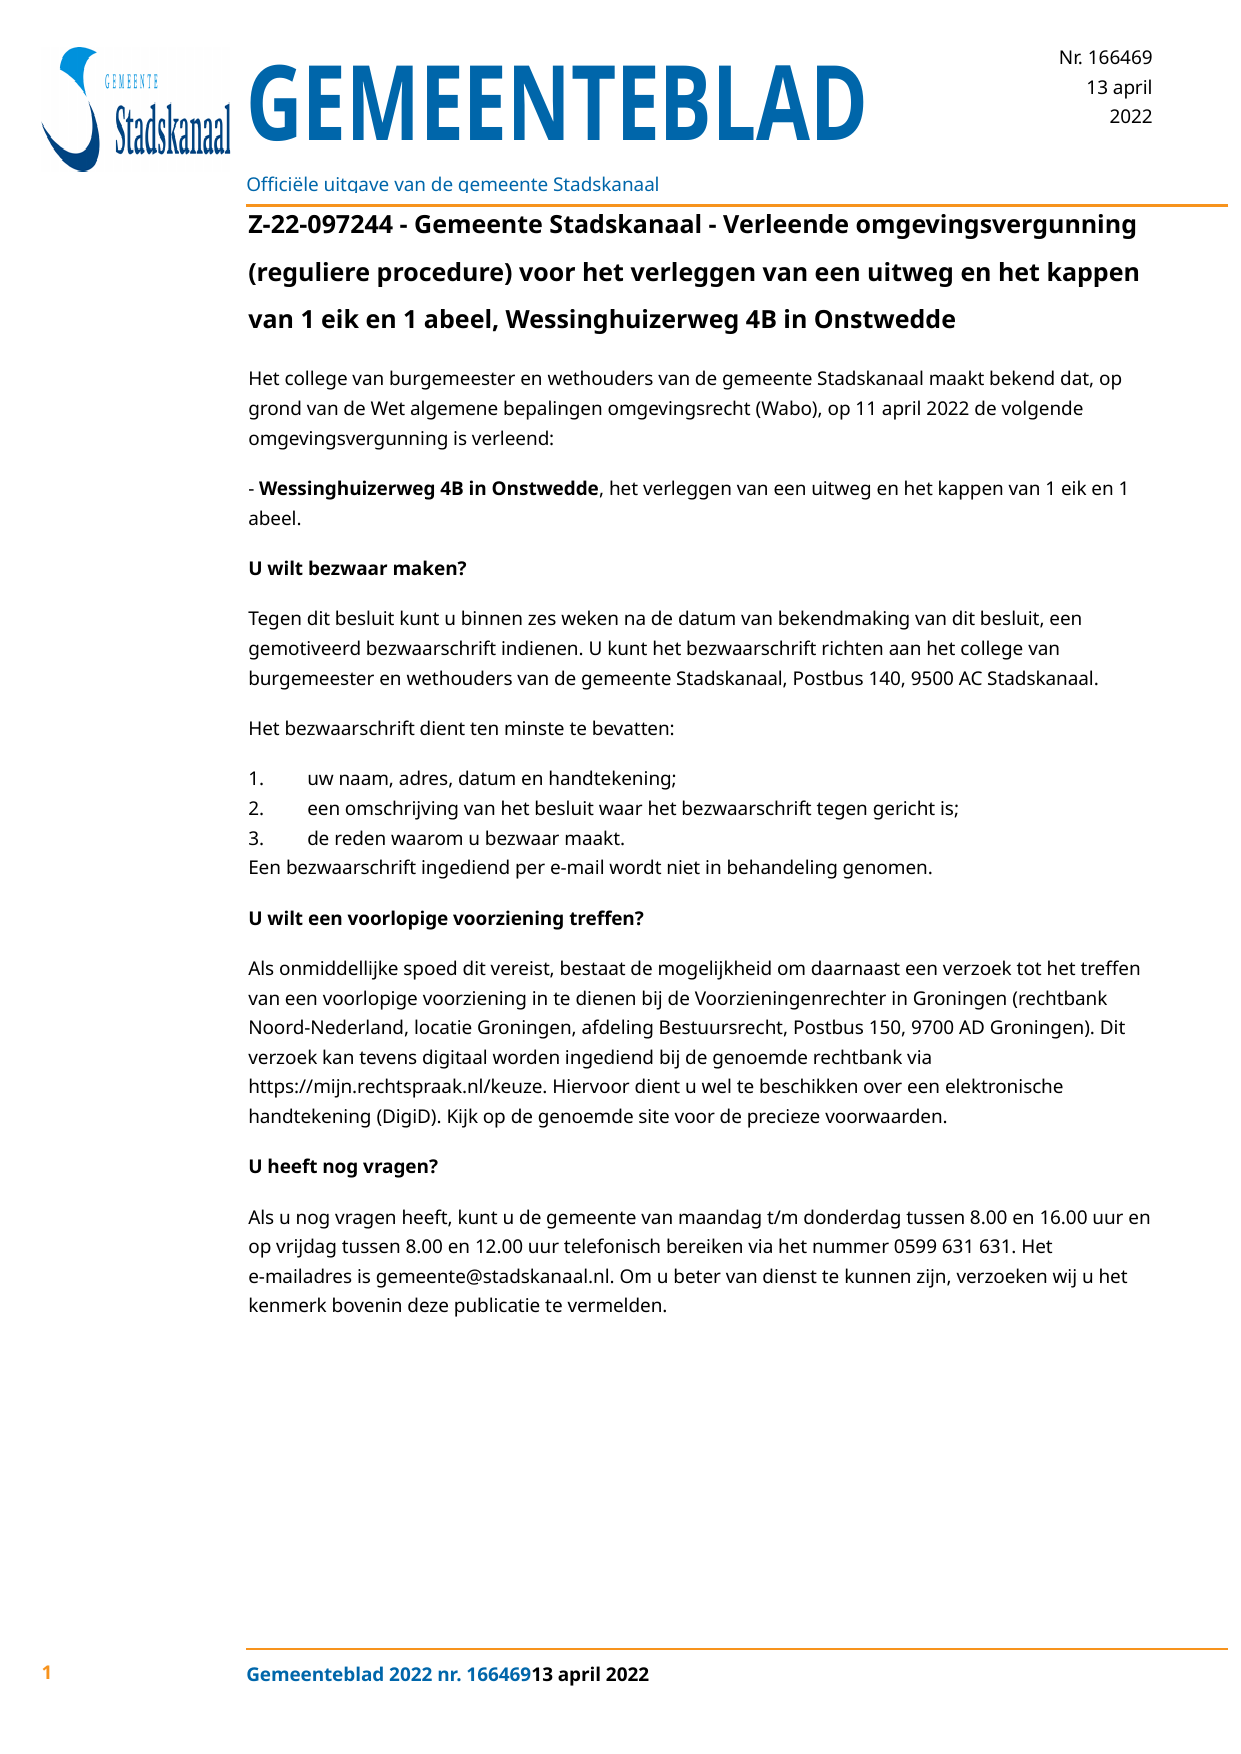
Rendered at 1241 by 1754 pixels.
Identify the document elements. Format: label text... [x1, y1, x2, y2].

text Als u nog vragen heeft, kunt u de gemeente van maandag t/m donderdag tussen 8.00 en 16.00 uur en op vrijdag tussen 8.00 en 12.00 uur telefonisch bereiken via het nummer 0599 631 631. Het e‑mailadres is gemeente@stadskanaal.nl. Om u beter van dienst te kunnen zijn, verzoeken wij u het kenmerk bovenin deze publicatie te vermelden. [248, 1204, 1152, 1318]
text Het bezwaarschrift dient ten minste te bevatten: [248, 715, 1152, 741]
list een omschrijving van het besluit waar het bezwaarschrift tegen gericht is; [248, 795, 1152, 821]
text Een bezwaarschrift ingediend per e-mail wordt niet in behandeling genomen. [248, 854, 1152, 880]
text - Wessinghuizerweg 4B in Onstwedde, het verleggen van een uitweg en het kappen van 1 eik en 1 abeel. [248, 475, 1152, 530]
picture [41, 47, 231, 172]
text Z-22-097244 - Gemeente Stadskanaal - Verleende omgevingsvergunning (reguliere procedure) voor het verleggen van een uitweg en het kappen van 1 eik en 1 abeel, Wessinghuizerweg 4B in Onstwedde [248, 207, 1152, 336]
list de reden waarom u bezwaar maakt. [248, 825, 1152, 850]
text U wilt een voorlopige voorziening treffen? [248, 905, 1152, 930]
text Tegen dit besluit kunt u binnen zes weken na de datum van bekendmaking van dit besluit, een gemotiveerd bezwaarschrift indienen. U kunt het bezwaarschrift richten aan het college van burgemeester en wethouders van de gemeente Stadskanaal, Postbus 140, 9500 AC Stadskanaal. [248, 606, 1152, 690]
list uw naam, adres, datum en handtekening; [248, 766, 1152, 791]
text Als onmiddellijke spoed dit vereist, bestaat de mogelijkheid om daarnaast een verzoek tot het treffen van een voorlopige voorziening in te dienen bij de Voorzieningenrechter in Groningen (rechtbank Noord-Nederland, locatie Groningen, afdeling Bestuursrecht, Postbus 150, 9700 AD Groningen). Dit verzoek kan tevens digitaal worden ingediend bij de genoemde rechtbank via https://mijn.rechtspraak.nl/keuze. Hiervoor dient u wel te beschikken over een elektronische handtekening (DigiD). Kijk op de genoemde site voor de precieze voorwaarden. [248, 955, 1152, 1129]
text U heeft nog vragen? [248, 1153, 1152, 1179]
text U wilt bezwaar maken? [248, 555, 1152, 581]
text Het college van burgemeester en wethouders van de gemeente Stadskanaal maakt bekend dat, op grond van de Wet algemene bepalingen omgevingsrecht (Wabo), op 11 april 2022 de volgende omgevingsvergunning is verleend: [248, 366, 1152, 450]
